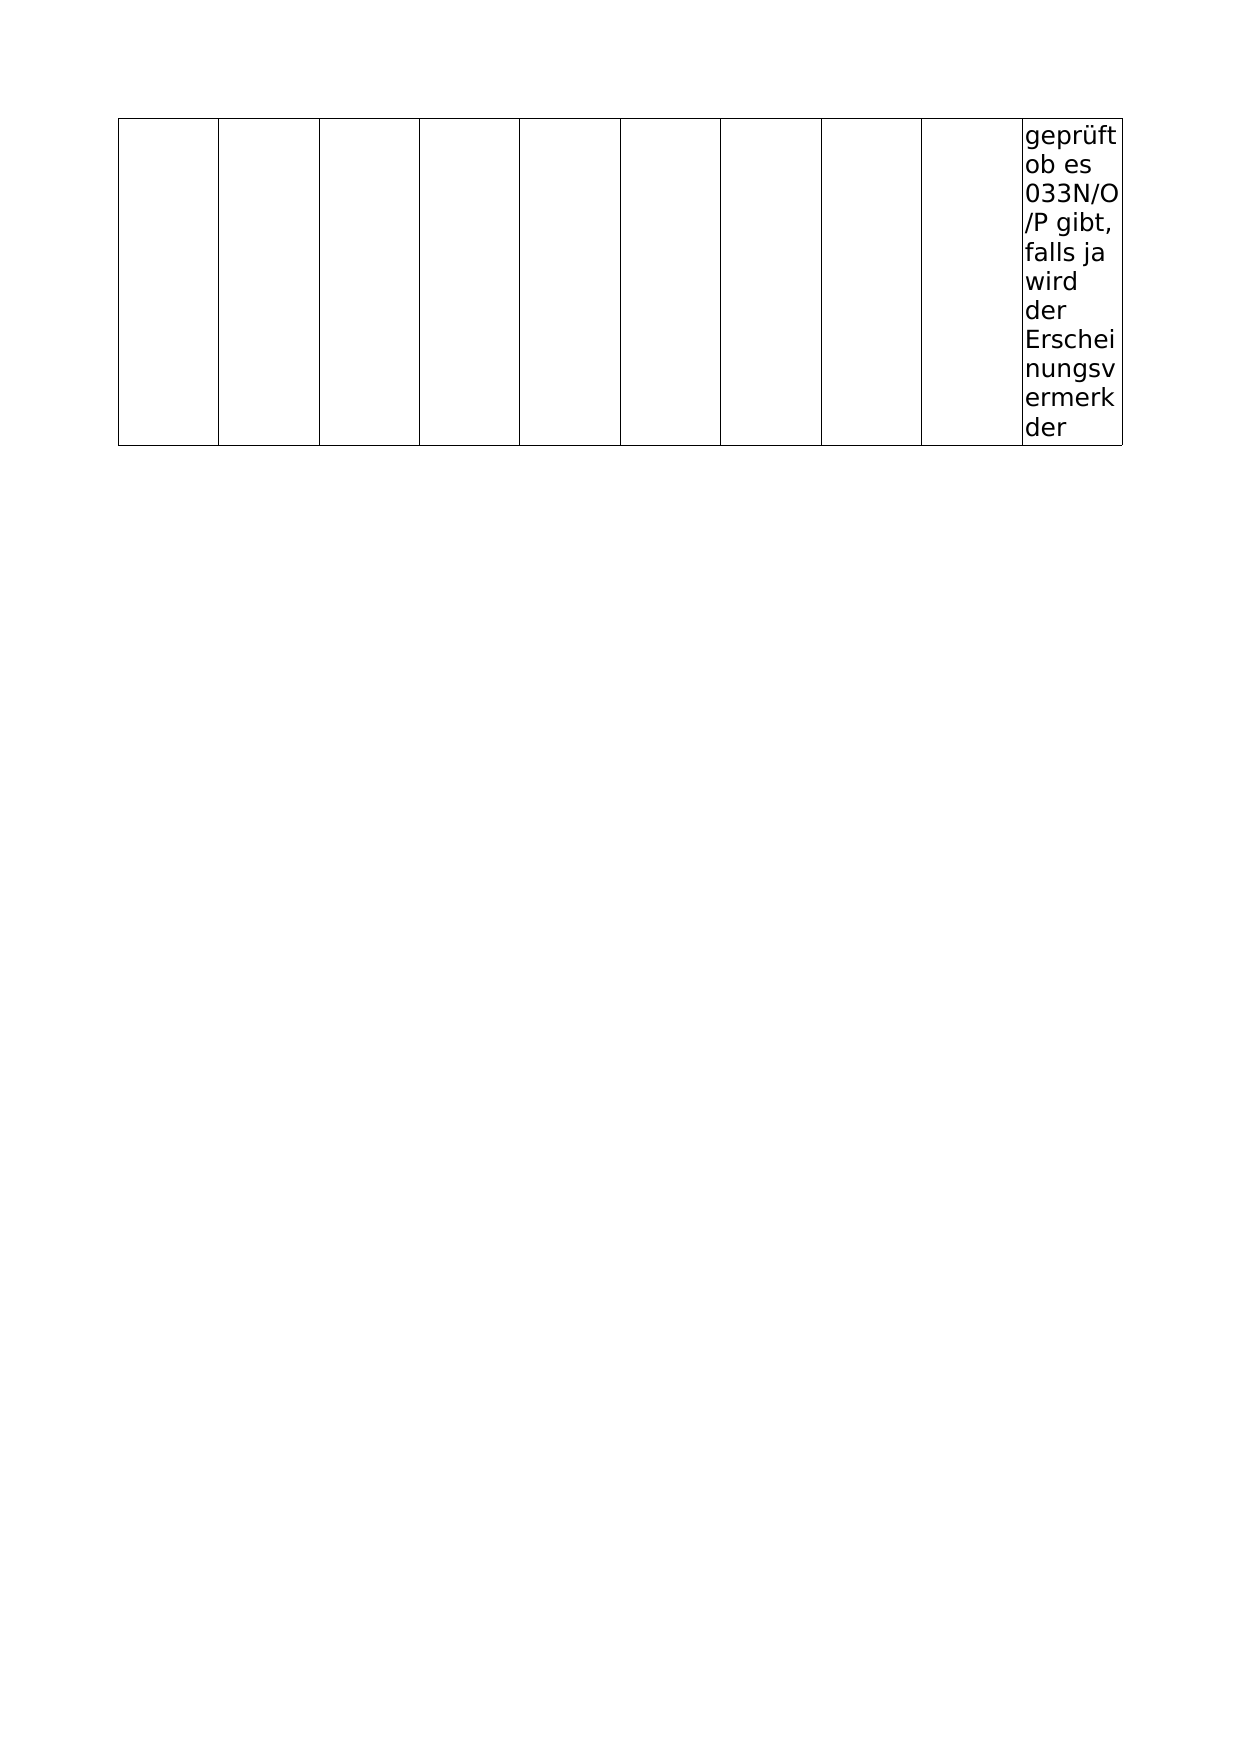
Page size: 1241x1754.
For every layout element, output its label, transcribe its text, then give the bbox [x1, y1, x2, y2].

table_cell [320, 119, 419, 445]
table_cell [119, 119, 218, 445]
table_cell [520, 119, 620, 445]
table_cell [621, 119, 720, 445]
table_cell [822, 119, 921, 445]
table_cell [219, 119, 319, 445]
table_cell [922, 119, 1022, 445]
table_cell [721, 119, 821, 445]
table_cell geprüft ob es 033N/O/P gibt, falls ja wird der Erscheinungsvermerk der [1023, 119, 1122, 445]
table_cell [420, 119, 519, 445]
